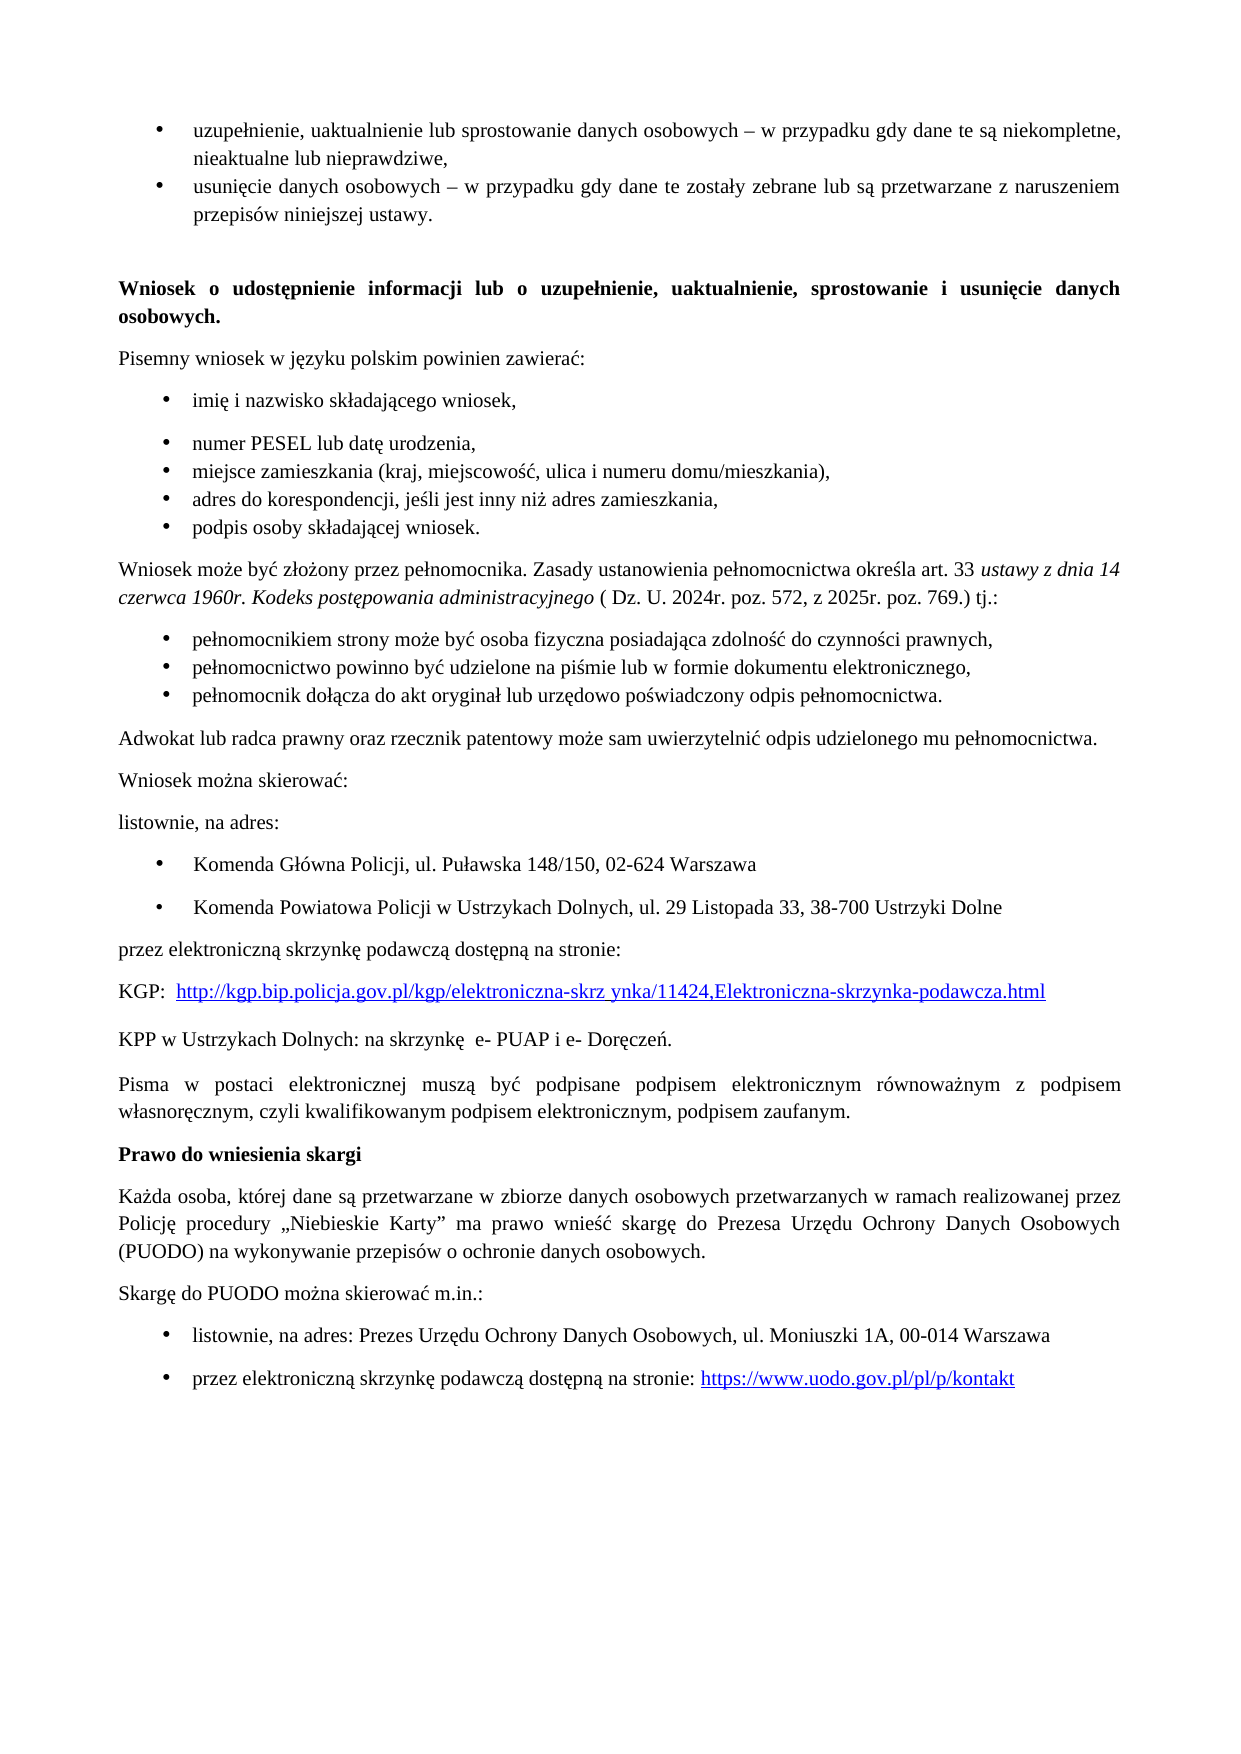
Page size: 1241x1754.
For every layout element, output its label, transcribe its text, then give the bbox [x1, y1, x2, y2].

text Skargę do PUODO można skierować m.in.: [118, 1281, 1122, 1305]
list podpis osoby składającej wniosek. [162, 514, 1122, 539]
list przez elektroniczną skrzynkę podawczą dostępną na stronie: https://www.uodo.gov.pl/pl/p/kontakt [162, 1366, 1122, 1390]
list pełnomocnikiem strony może być osoba fizyczna posiadająca zdolność do czynności prawnych, [162, 627, 1122, 651]
list uzupełnienie, uaktualnienie lub sprostowanie danych osobowych – w przypadku gdy dane te są niekompletne, nieaktualne lub nieprawdziwe, [156, 118, 1122, 170]
list Komenda Powiatowa Policji w Ustrzykach Dolnych, ul. 29 Listopada 33, 38-700 Ustrzyki Dolne [156, 895, 1122, 919]
text Wniosek może być złożony przez pełnomocnika. Zasady ustanowienia pełnomocnictwa określa art. 33 ustawy z dnia 14 czerwca 1960r. Kodeks postępowania administracyjnego ( Dz. U. 2024r. poz. 572, z 2025r. poz. 769.) tj.: [118, 557, 1122, 609]
text Wniosek o udostępnienie informacji lub o uzupełnienie, uaktualnienie, sprostowanie i usunięcie danych osobowych. [118, 276, 1122, 328]
text listownie, na adres: [118, 810, 1122, 834]
text Pisemny wniosek w języku polskim powinien zawierać: [118, 346, 1122, 370]
list usunięcie danych osobowych – w przypadku gdy dane te zostały zebrane lub są przetwarzane z naruszeniem przepisów niniejszej ustawy. [156, 174, 1122, 226]
list imię i nazwisko składającego wniosek, [162, 388, 1122, 412]
text Pisma w postaci elektronicznej muszą być podpisane podpisem elektronicznym równoważnym z podpisem własnoręcznym, czyli kwalifikowanym podpisem elektronicznym, podpisem zaufanym. [118, 1072, 1122, 1123]
text Każda osoba, której dane są przetwarzane w zbiorze danych osobowych przetwarzanych w ramach realizowanej przez Policję procedury „Niebieskie Karty” ma prawo wnieść skargę do Prezesa Urzędu Ochrony Danych Osobowych (PUODO) na wykonywanie przepisów o ochronie danych osobowych. [118, 1184, 1122, 1263]
list pełnomocnik dołącza do akt oryginał lub urzędowo poświadczony odpis pełnomocnictwa. [162, 683, 1122, 707]
list numer PESEL lub datę urodzenia, [162, 431, 1122, 455]
list listownie, na adres: Prezes Urzędu Ochrony Danych Osobowych, ul. Moniuszki 1A, 00-014 Warszawa [162, 1323, 1122, 1348]
text Prawo do wniesienia skargi [118, 1141, 1122, 1166]
list adres do korespondencji, jeśli jest inny niż adres zamieszkania, [162, 487, 1122, 511]
list pełnomocnictwo powinno być udzielone na piśmie lub w formie dokumentu elektronicznego, [162, 655, 1122, 679]
text Wniosek można skierować: [118, 768, 1122, 792]
text KGP: http://kgp.bip.policja.gov.pl/kgp/elektroniczna-skrz ynka/11424,Elektroniczna-skrzynka-podawcza.html [118, 979, 1122, 1003]
text Adwokat lub radca prawny oraz rzecznik patentowy może sam uwierzytelnić odpis udzielonego mu pełnomocnictwa. [118, 726, 1122, 750]
text przez elektroniczną skrzynkę podawczą dostępną na stronie: [118, 937, 1122, 961]
list miejsce zamieszkania (kraj, miejscowość, ulica i numeru domu/mieszkania), [162, 458, 1122, 483]
list Komenda Główna Policji, ul. Puławska 148/150, 02-624 Warszawa [156, 852, 1122, 877]
text KPP w Ustrzykach Dolnych: na skrzynkę e- PUAP i e- Doręczeń. [118, 1021, 1122, 1052]
